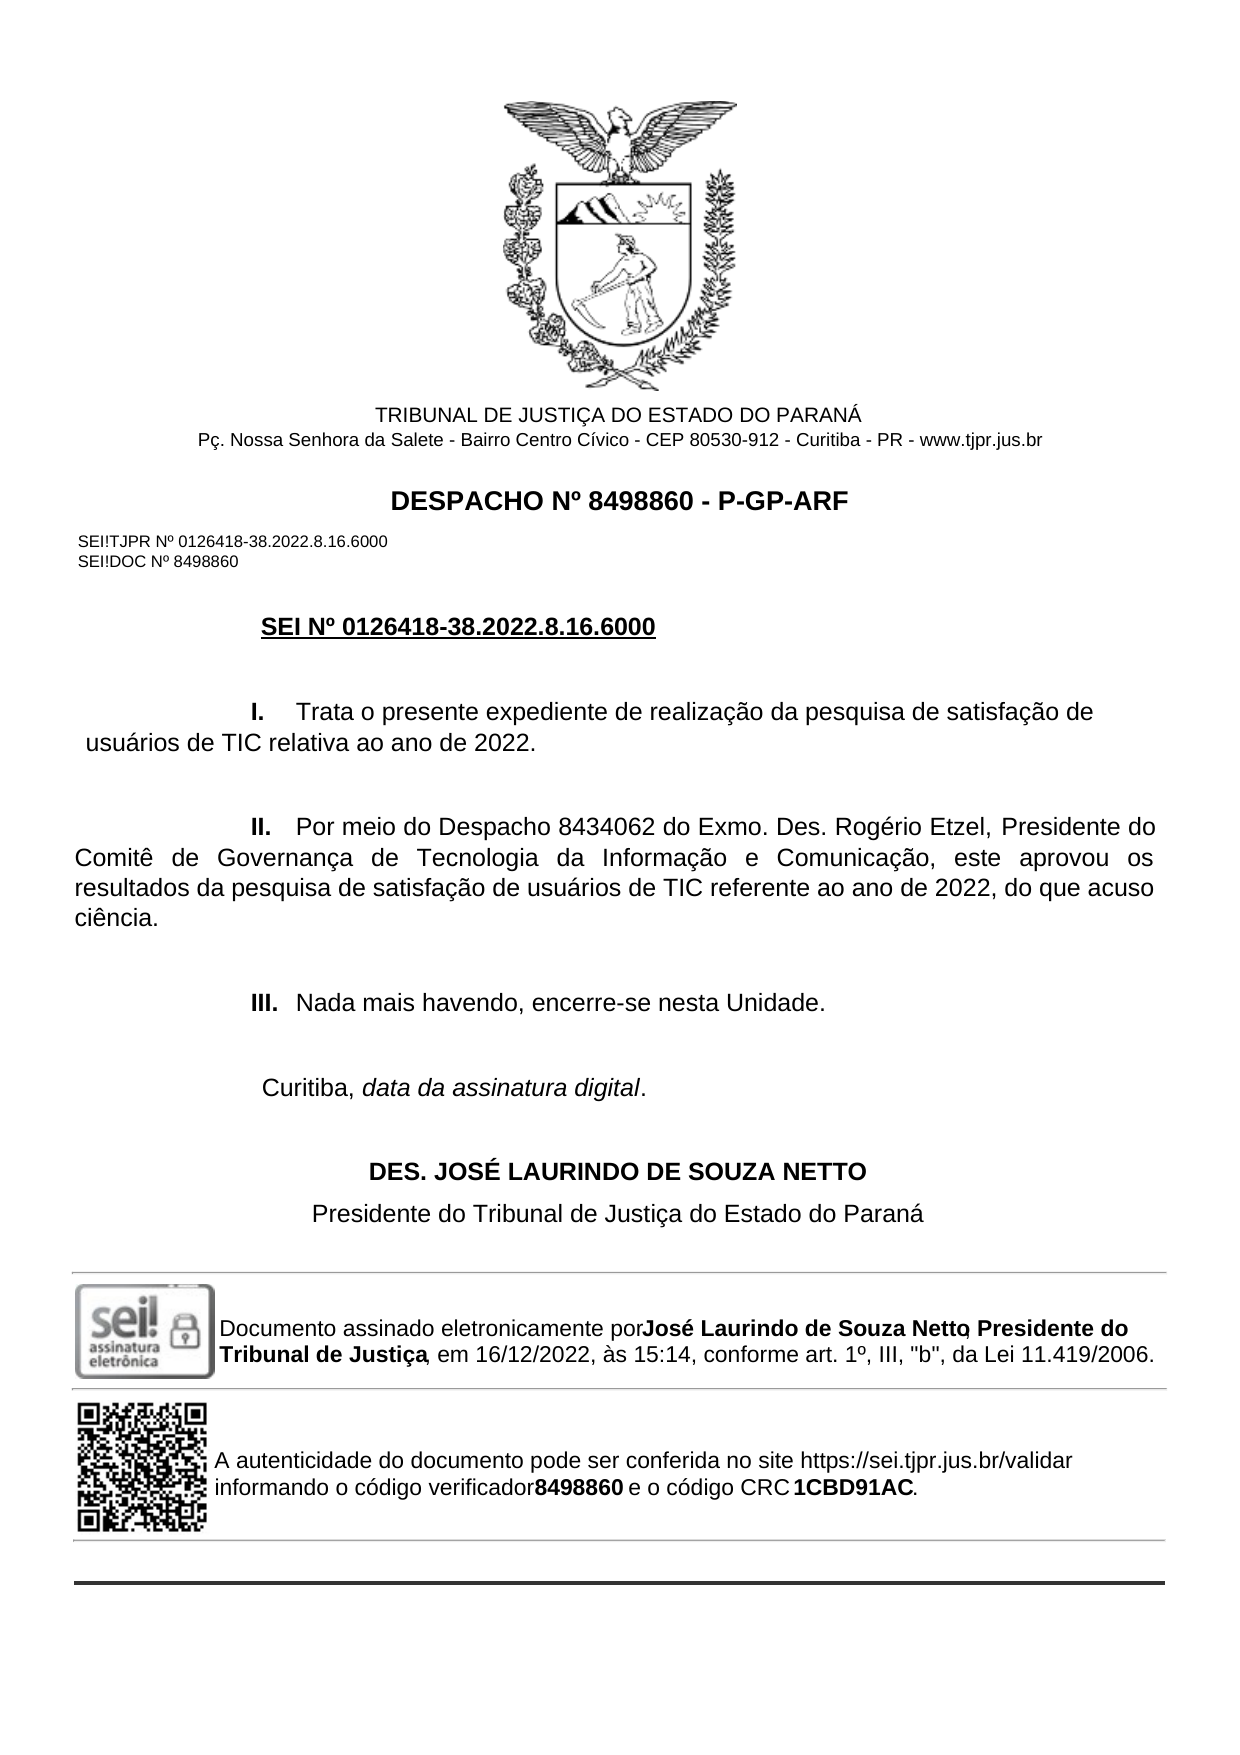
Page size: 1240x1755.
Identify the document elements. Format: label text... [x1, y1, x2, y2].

text Pç. Nossa Senhora da Salete - Bairro Centro Cívico - CEP 80530-912 - Curitiba - PR - www.tjpr.jus.br [187, 428, 1053, 450]
text SEI!DOC Nº 8498860 [78, 552, 1165, 571]
text Presidente do Tribunal de Justiça do Estado do Paraná [74, 1199, 1162, 1228]
list Nada mais havendo, encerre-se nesta Unidade. [74, 988, 1156, 1017]
text usuários de TIC relativa ao ano de 2022. [85, 728, 1156, 756]
list Trata o presente expediente de realização da pesquisa de satisfação de [74, 697, 1156, 726]
list Por meio do Despacho 8434062 do Exmo. Des. Rogério Etzel, Presidente do Comitê de Governança de Tecnologia da Informação e Comunicação, este aprovou os resultados da pesquisa de satisfação de usuários de TIC referente ao ano de 2022, do que acuso ciência. [74, 812, 1156, 932]
text DES. JOSÉ LAURINDO DE SOUZA NETTO [74, 1157, 1162, 1186]
text SEI!TJPR Nº 0126418-38.2022.8.16.6000 [78, 531, 1165, 551]
text Curitiba, data da assinatura digital. [262, 1073, 1165, 1101]
text TRIBUNAL DE JUSTIÇA DO ESTADO DO PARANÁ [74, 403, 1162, 427]
subtitle DESPACHO Nº 8498860 - P-GP-ARF [74, 484, 1165, 516]
text SEI Nº 0126418-38.2022.8.16.6000 [261, 612, 1165, 641]
